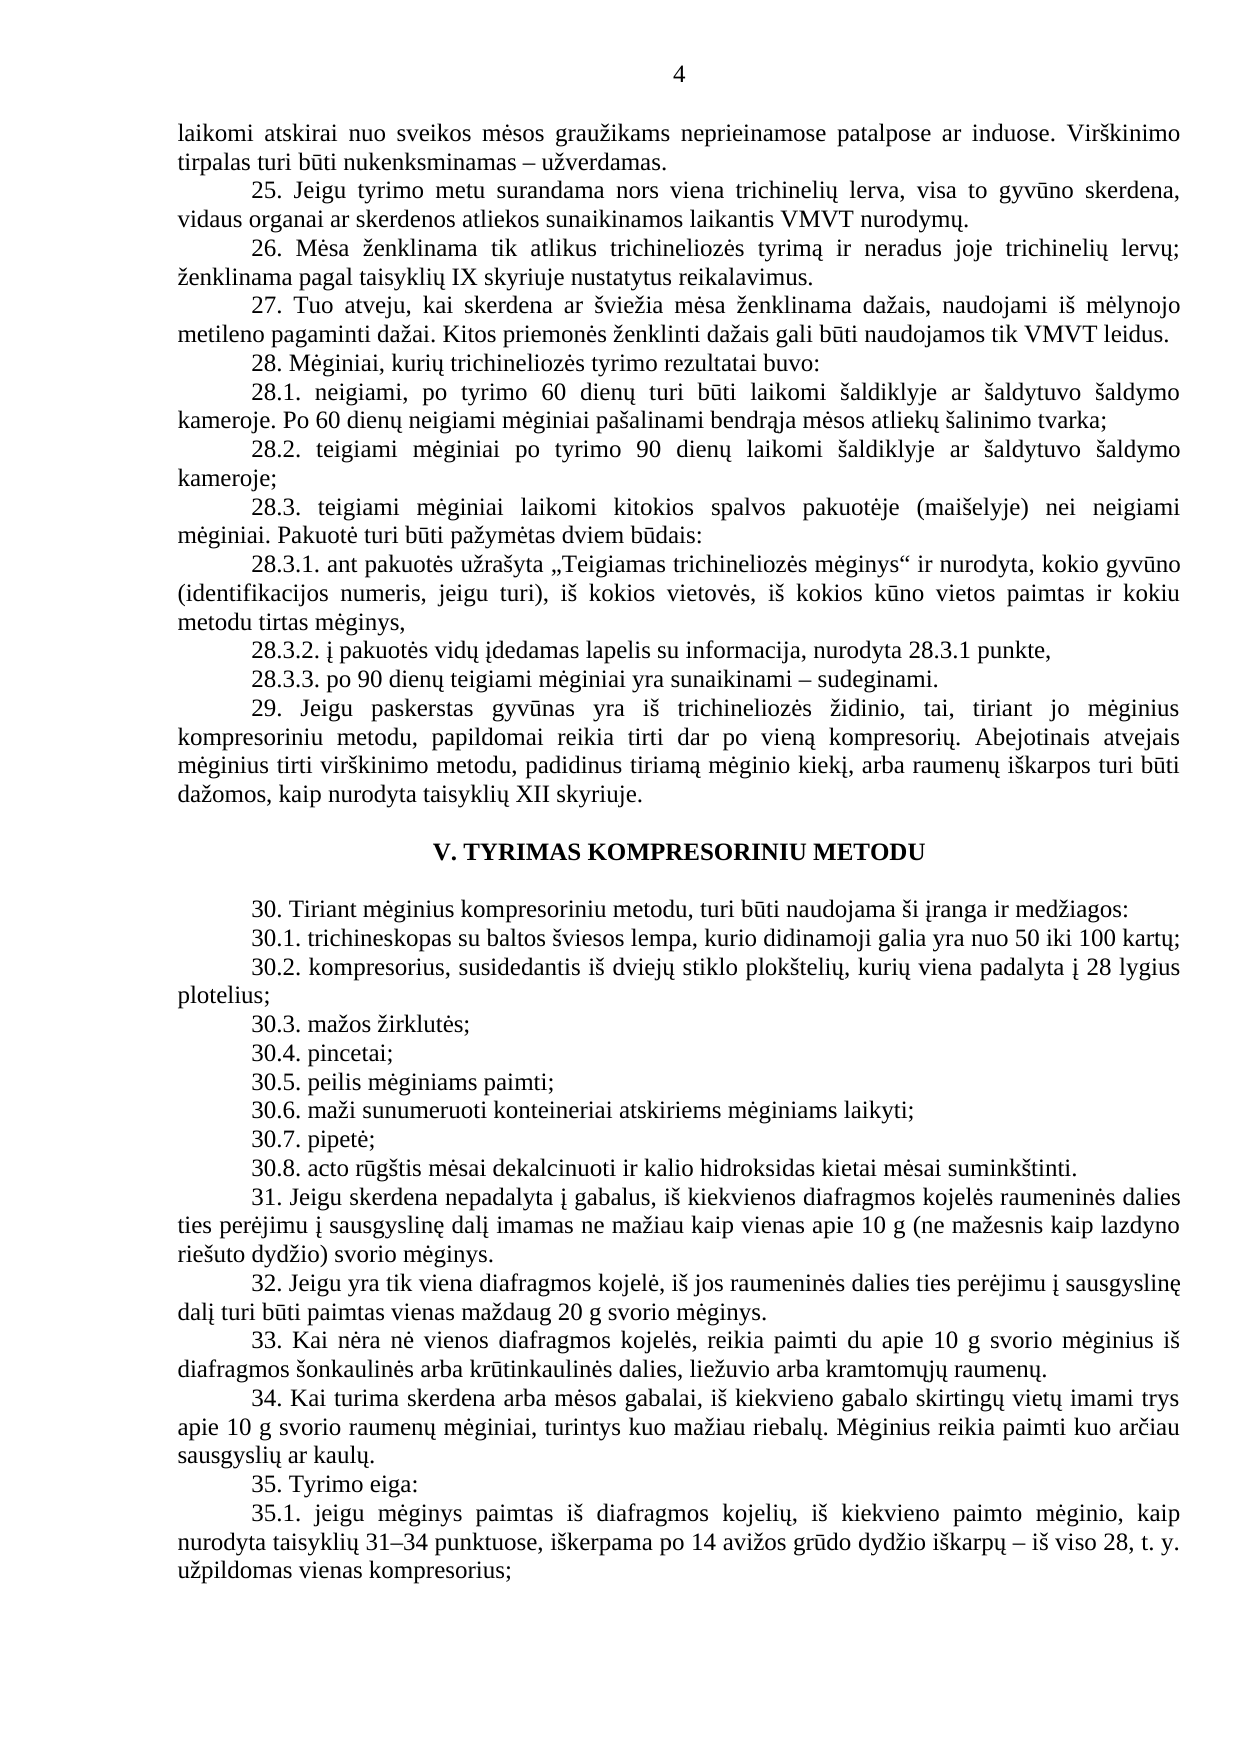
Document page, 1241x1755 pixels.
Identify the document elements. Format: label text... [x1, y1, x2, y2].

text 30.8. acto rūgštis mėsai dekalcinuoti ir kalio hidroksidas kietai mėsai suminkštinti. [177, 1153, 1181, 1182]
text 28. Mėginiai, kurių trichineliozės tyrimo rezultatai buvo: [177, 348, 1181, 377]
text 28.2. teigiami mėginiai po tyrimo 90 dienų laikomi šaldiklyje ar šaldytuvo šaldymo kameroje; [177, 434, 1181, 492]
text 28.3.3. po 90 dienų teigiami mėginiai yra sunaikinami – sudeginami. [177, 664, 1181, 693]
text 28.3.1. ant pakuotės užrašyta „Teigiamas trichineliozės mėginys“ ir nurodyta, kokio gyvūno (identifikacijos numeris, jeigu turi), iš kokios vietovės, iš kokios kūno vietos paimtas ir kokiu metodu tirtas mėginys, [177, 549, 1181, 636]
text 34. Kai turima skerdena arba mėsos gabalai, iš kiekvieno gabalo skirtingų vietų imami trys apie 10 g svorio raumenų mėginiai, turintys kuo mažiau riebalų. Mėginius reikia paimti kuo arčiau sausgyslių ar kaulų. [177, 1383, 1181, 1469]
text 30.4. pincetai; [177, 1038, 1181, 1067]
text 33. Kai nėra nė vienos diafragmos kojelės, reikia paimti du apie 10 g svorio mėginius iš diafragmos šonkaulinės arba krūtinkaulinės dalies, liežuvio arba kramtomųjų raumenų. [177, 1326, 1181, 1383]
text 29. Jeigu paskerstas gyvūnas yra iš trichineliozės židinio, tai, tiriant jo mėginius kompresoriniu metodu, papildomai reikia tirti dar po vieną kompresorių. Abejotinais atvejais mėginius tirti virškinimo metodu, padidinus tiriamą mėginio kiekį, arba raumenų iškarpos turi būti dažomos, kaip nurodyta taisyklių XII skyriuje. [177, 693, 1181, 808]
text 30.3. mažos žirklutės; [177, 1009, 1181, 1038]
text 28.3.2. į pakuotės vidų įdedamas lapelis su informacija, nurodyta 28.3.1 punkte, [177, 636, 1181, 664]
text 26. Mėsa ženklinama tik atlikus trichineliozės tyrimą ir neradus joje trichinelių lervų; ženklinama pagal taisyklių IX skyriuje nustatytus reikalavimus. [177, 233, 1181, 291]
text 28.1. neigiami, po tyrimo 60 dienų turi būti laikomi šaldiklyje ar šaldytuvo šaldymo kameroje. Po 60 dienų neigiami mėginiai pašalinami bendrąja mėsos atliekų šalinimo tvarka; [177, 377, 1181, 434]
text 35. Tyrimo eiga: [177, 1469, 1181, 1498]
text 30.6. maži sunumeruoti konteineriai atskiriems mėginiams laikyti; [177, 1096, 1181, 1124]
text 31. Jeigu skerdena nepadalyta į gabalus, iš kiekvienos diafragmos kojelės raumeninės dalies ties perėjimu į sausgyslinę dalį imamas ne mažiau kaip vienas apie 10 g (ne mažesnis kaip lazdyno riešuto dydžio) svorio mėginys. [177, 1182, 1181, 1268]
text 30. Tiriant mėginius kompresoriniu metodu, turi būti naudojama ši įranga ir medžiagos: [177, 894, 1181, 923]
text 27. Tuo atveju, kai skerdena ar šviežia mėsa ženklinama dažais, naudojami iš mėlynojo metileno pagaminti dažai. Kitos priemonės ženklinti dažais gali būti naudojamos tik VMVT leidus. [177, 291, 1181, 348]
text 25. Jeigu tyrimo metu surandama nors viena trichinelių lerva, visa to gyvūno skerdena, vidaus organai ar skerdenos atliekos sunaikinamos laikantis VMVT nurodymų. [177, 176, 1181, 233]
text 28.3. teigiami mėginiai laikomi kitokios spalvos pakuotėje (maišelyje) nei neigiami mėginiai. Pakuotė turi būti pažymėtas dviem būdais: [177, 492, 1181, 549]
text 35.1. jeigu mėginys paimtas iš diafragmos kojelių, iš kiekvieno paimto mėginio, kaip nurodyta taisyklių 31–34 punktuose, iškerpama po 14 avižos grūdo dydžio iškarpų – iš viso 28, t. y. užpildomas vienas kompresorius; [177, 1498, 1181, 1584]
text 30.5. peilis mėginiams paimti; [177, 1067, 1181, 1096]
text 30.1. trichineskopas su baltos šviesos lempa, kurio didinamoji galia yra nuo 50 iki 100 kartų; [177, 923, 1181, 952]
text 32. Jeigu yra tik viena diafragmos kojelė, iš jos raumeninės dalies ties perėjimu į sausgyslinę dalį turi būti paimtas vienas maždaug 20 g svorio mėginys. [177, 1268, 1181, 1326]
text V. TYRIMAS KOMPRESORINIU METODU [177, 837, 1181, 866]
text 30.2. kompresorius, susidedantis iš dviejų stiklo plokštelių, kurių viena padalyta į 28 lygius plotelius; [177, 952, 1181, 1009]
text 30.7. pipetė; [177, 1124, 1181, 1153]
text laikomi atskirai nuo sveikos mėsos graužikams neprieinamose patalpose ar induose. Virškinimo tirpalas turi būti nukenksminamas – užverdamas. [177, 118, 1181, 176]
